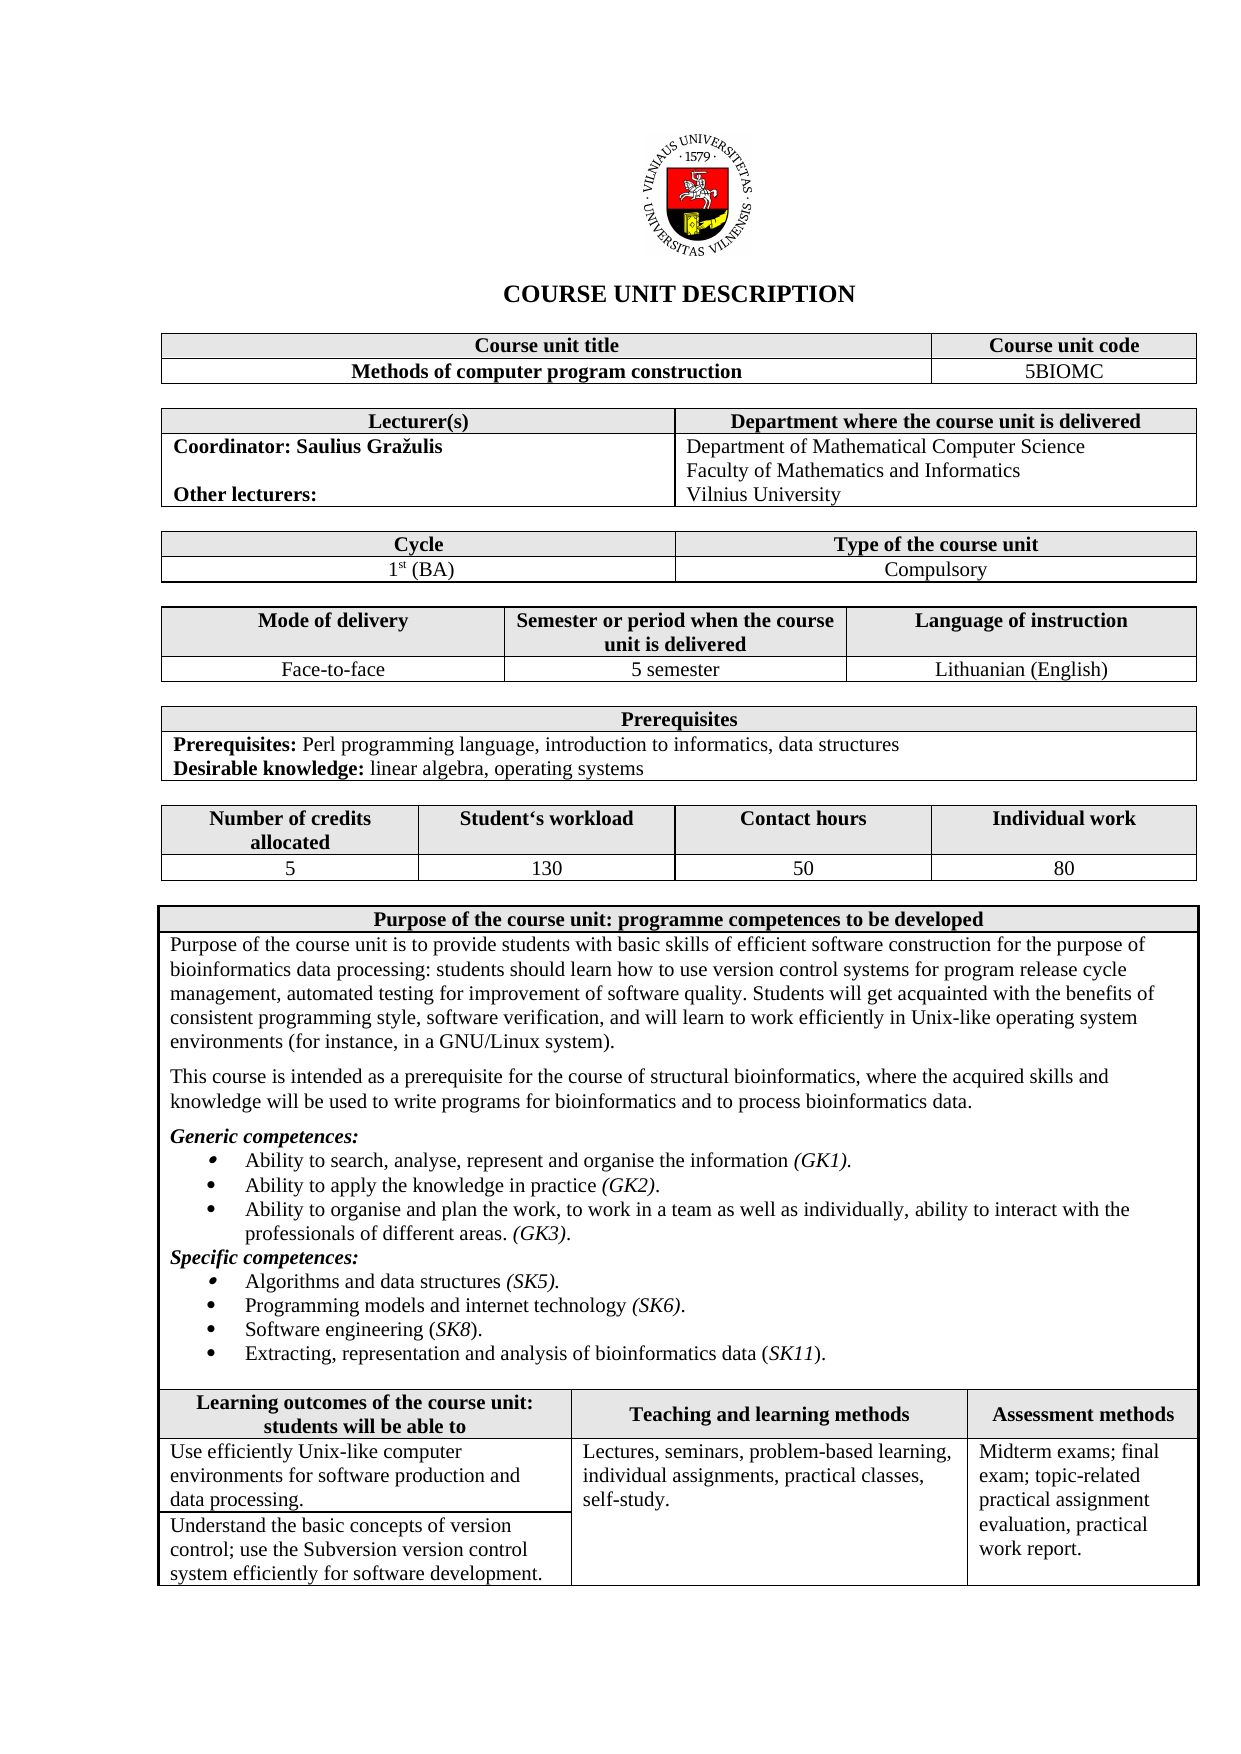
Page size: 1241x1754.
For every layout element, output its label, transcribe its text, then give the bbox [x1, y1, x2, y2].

table_cell Teaching and learning methods [572, 1390, 967, 1438]
table_cell Understand the basic concepts of version control; use the Subversion version control system efficiently for software development. [160, 1513, 571, 1585]
table_header Purpose of the course unit: programme competences to be developed [160, 907, 1197, 931]
table_cell Coordinator: Saulius Gražulis Other lecturers: [162, 434, 674, 506]
table_header Mode of delivery [162, 608, 504, 656]
table_cell Midterm exams; final exam; topic-related practical assignment evaluation, practical work report. [968, 1439, 1197, 1585]
table_header Individual work [932, 806, 1196, 854]
table_header Type of the course unit [676, 532, 1196, 556]
table_cell Assessment methods [968, 1390, 1197, 1438]
table_header Lecturer(s) [162, 409, 674, 433]
table_cell 50 [676, 855, 931, 879]
table_header Course unit title [162, 334, 931, 357]
table_header Number of credits allocated [162, 806, 418, 854]
table_header Semester or period when the course unit is delivered [505, 608, 846, 656]
table_cell 1st (BA) [162, 557, 675, 581]
table_header [177, 118, 519, 256]
table_cell Purpose of the course unit is to provide students with basic skills of efficient software construction for the purpose of bioinformatics data processing: students should learn how to use version control systems for program release cycle management, automated testing for improvement of software quality. Students will get acquainted with the benefits of consistent programming style, software verification, and will learn to work efficiently in Unix-like operating system environments (for instance, in a GNU/Linux system). This course is intended as a prerequisite for the course of structural bioinformatics, where the acquired skills and knowledge will be used to write programs for bioinformatics and to process bioinformatics data. Generic competences: Ability to search, analyse, represent and organise the information (GK1). Ability to apply the knowledge in practice (GK2). Ability to organise and plan the work, to work in a team as well as individually, ability to interact with the professionals of different areas. (GK3). Specific competences: Algorithms and data structures (SK5). Programming models and internet technology (SK6). Software engineering (SK8). Extracting, representation and analysis of bioinformatics data (SK11). [160, 933, 1197, 1389]
table_cell Department of Mathematical Computer Science Faculty of Mathematics and Informatics Vilnius University [676, 434, 1196, 506]
table_cell 5BIOMC [932, 359, 1196, 383]
table_cell 5 [162, 855, 418, 879]
picture [643, 134, 752, 256]
table_header Cycle [162, 532, 675, 556]
table_cell Methods of computer program construction [162, 359, 931, 383]
table_cell Lithuanian (English) [847, 657, 1196, 681]
table_header [861, 118, 1204, 256]
table_header Student‘s workload [419, 806, 674, 854]
table_cell Use efficiently Unix-like computer environments for software production and data processing. [160, 1439, 571, 1511]
table_cell Compulsory [676, 557, 1196, 581]
table_cell Lectures, seminars, problem-based learning, individual assignments, practical classes, self-study. [572, 1439, 967, 1585]
table_cell 80 [932, 855, 1196, 879]
table_header [519, 118, 861, 256]
table_cell Learning outcomes of the course unit: students will be able to [160, 1390, 571, 1438]
table_header Language of instruction [847, 608, 1196, 656]
table_header Contact hours [676, 806, 931, 854]
table_header Department where the course unit is delivered [676, 409, 1196, 433]
table_cell Face-to-face [162, 657, 504, 681]
table_cell Prerequisites: Perl programming language, introduction to informatics, data structures Desirable knowledge: linear algebra, operating systems [162, 732, 1196, 780]
text COURSE UNIT DESCRIPTION [177, 279, 1181, 308]
table_header Course unit code [932, 334, 1196, 357]
table_cell 5 semester [505, 657, 846, 681]
table_cell 130 [419, 855, 674, 879]
table_header Prerequisites [162, 707, 1196, 731]
